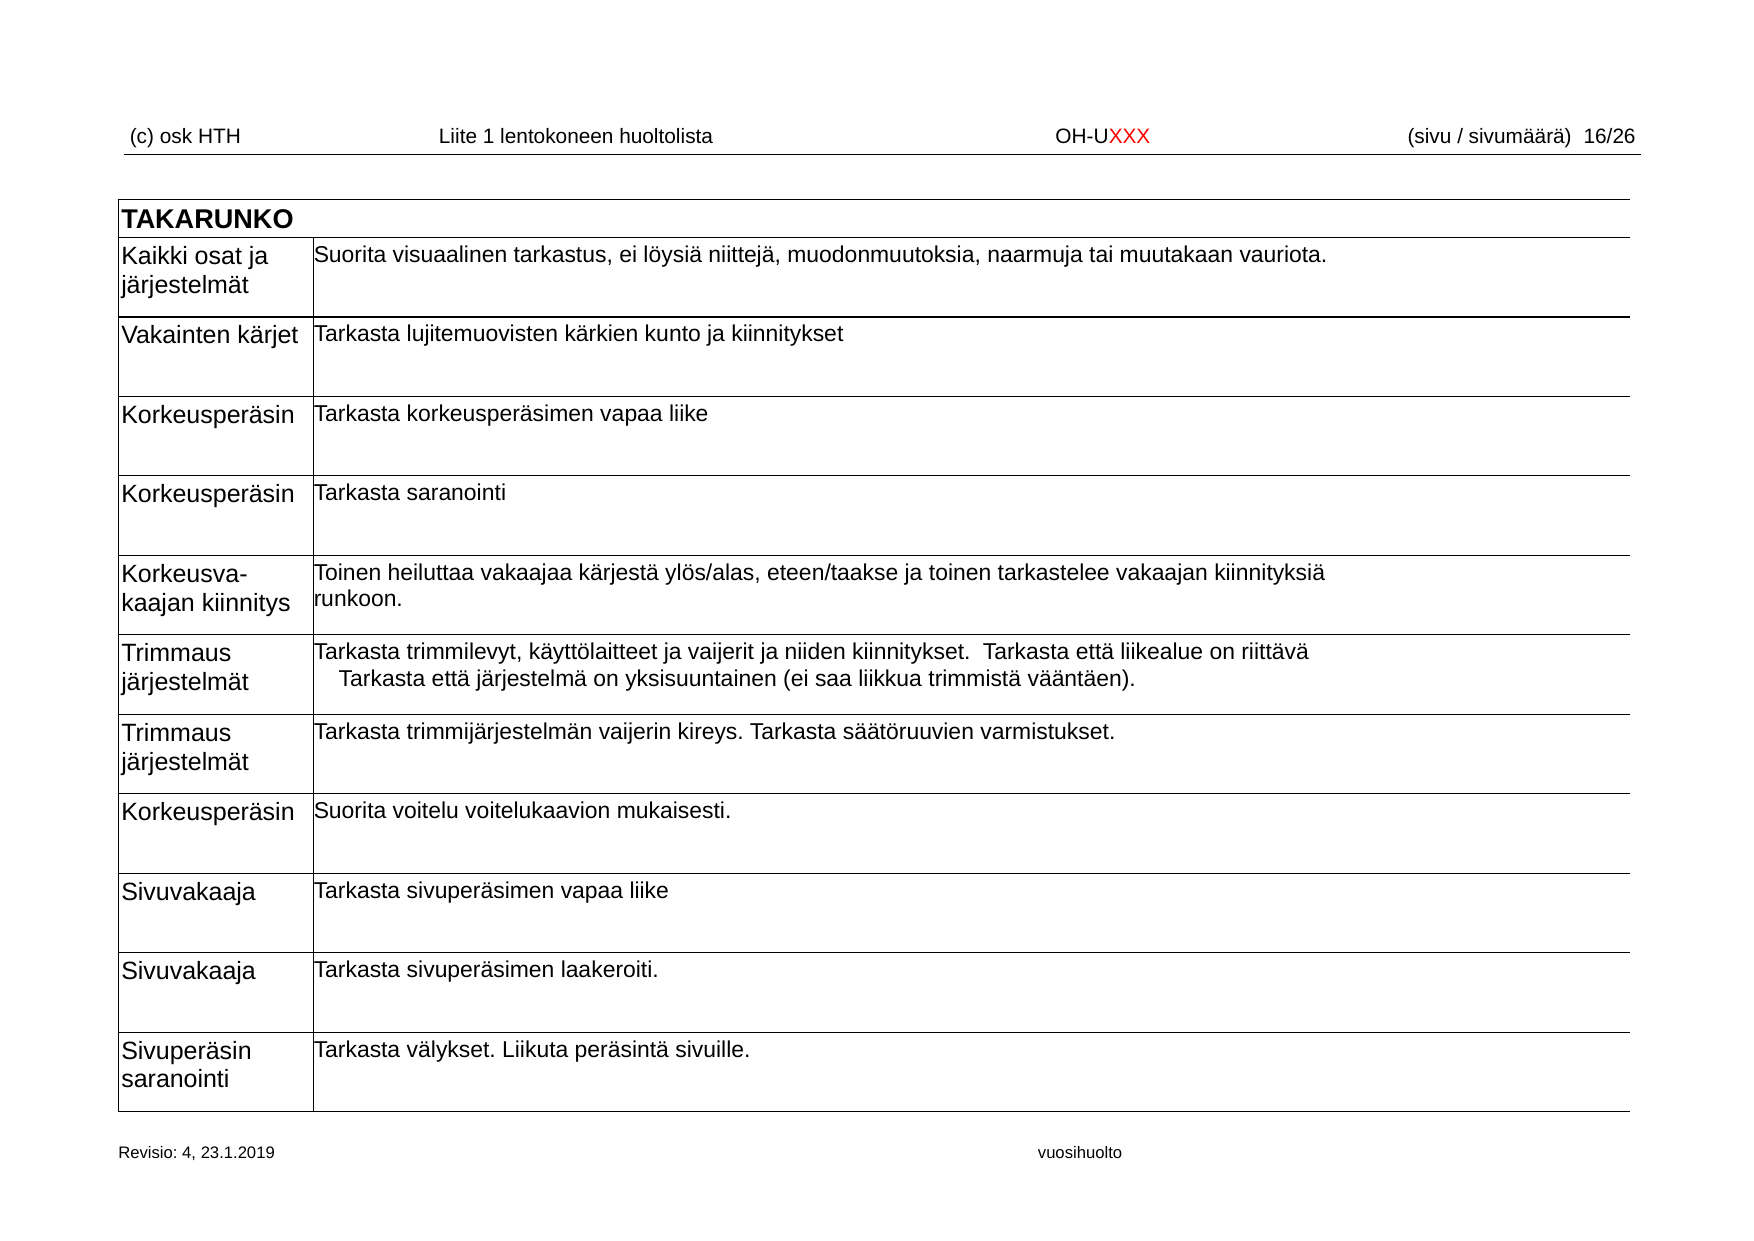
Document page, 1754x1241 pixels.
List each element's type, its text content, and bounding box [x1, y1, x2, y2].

table_cell Trimmaus järjestelmät [119, 715, 313, 793]
table_cell [1341, 635, 1630, 714]
table_cell [1341, 556, 1630, 634]
table_cell Korkeusva-kaajan kiinnitys [119, 556, 313, 634]
table_cell Korkeusperäsin [119, 476, 313, 555]
table_cell Tarkasta korkeusperäsimen vapaa liike [314, 397, 1341, 475]
table_cell Sivuvakaaja [119, 953, 313, 1032]
table_cell Vakainten kärjet [119, 318, 313, 396]
table_cell [1341, 476, 1630, 555]
table_cell Trimmaus järjestelmät [119, 635, 313, 714]
table_cell Tarkasta lujitemuovisten kärkien kunto ja kiinnitykset [314, 318, 1341, 396]
table_cell Toinen heiluttaa vakaajaa kärjestä ylös/alas, eteen/taakse ja toinen tarkastelee vakaajan kiinnityksiä runkoon. [314, 556, 1341, 634]
table_cell Suorita visuaalinen tarkastus, ei löysiä niittejä, muodonmuutoksia, naarmuja tai muutakaan vauriota. [314, 238, 1341, 316]
table_header TAKARUNKO [119, 200, 1630, 237]
table_cell Tarkasta trimmijärjestelmän vaijerin kireys. Tarkasta säätöruuvien varmistukset. [314, 715, 1341, 793]
table_cell Sivuvakaaja [119, 874, 313, 952]
table_cell [1341, 715, 1630, 793]
table_cell Tarkasta välykset. Liikuta peräsintä sivuille. [314, 1033, 1341, 1111]
table_cell Kaikki osat ja järjestelmät [119, 238, 313, 316]
table_cell [1341, 397, 1630, 475]
table_cell [1341, 953, 1630, 1032]
table_cell Sivuperäsin saranointi [119, 1033, 313, 1111]
table_cell Korkeusperäsin [119, 794, 313, 873]
table_cell [1341, 1033, 1630, 1111]
table_cell Tarkasta saranointi [314, 476, 1341, 555]
table_cell Tarkasta trimmilevyt, käyttölaitteet ja vaijerit ja niiden kiinnitykset. Tarkasta että liikealue on riittävä Tarkasta että järjestelmä on yksisuuntainen (ei saa liikkua trimmistä vääntäen). [314, 635, 1341, 714]
table_cell [1341, 794, 1630, 873]
table_cell Korkeusperäsin [119, 397, 313, 475]
table_cell [1341, 238, 1630, 316]
table_cell [1341, 874, 1630, 952]
table_cell Tarkasta sivuperäsimen laakeroiti. [314, 953, 1341, 1032]
table_cell [1341, 318, 1630, 396]
table_cell Suorita voitelu voitelukaavion mukaisesti. [314, 794, 1341, 873]
table_cell Tarkasta sivuperäsimen vapaa liike [314, 874, 1341, 952]
